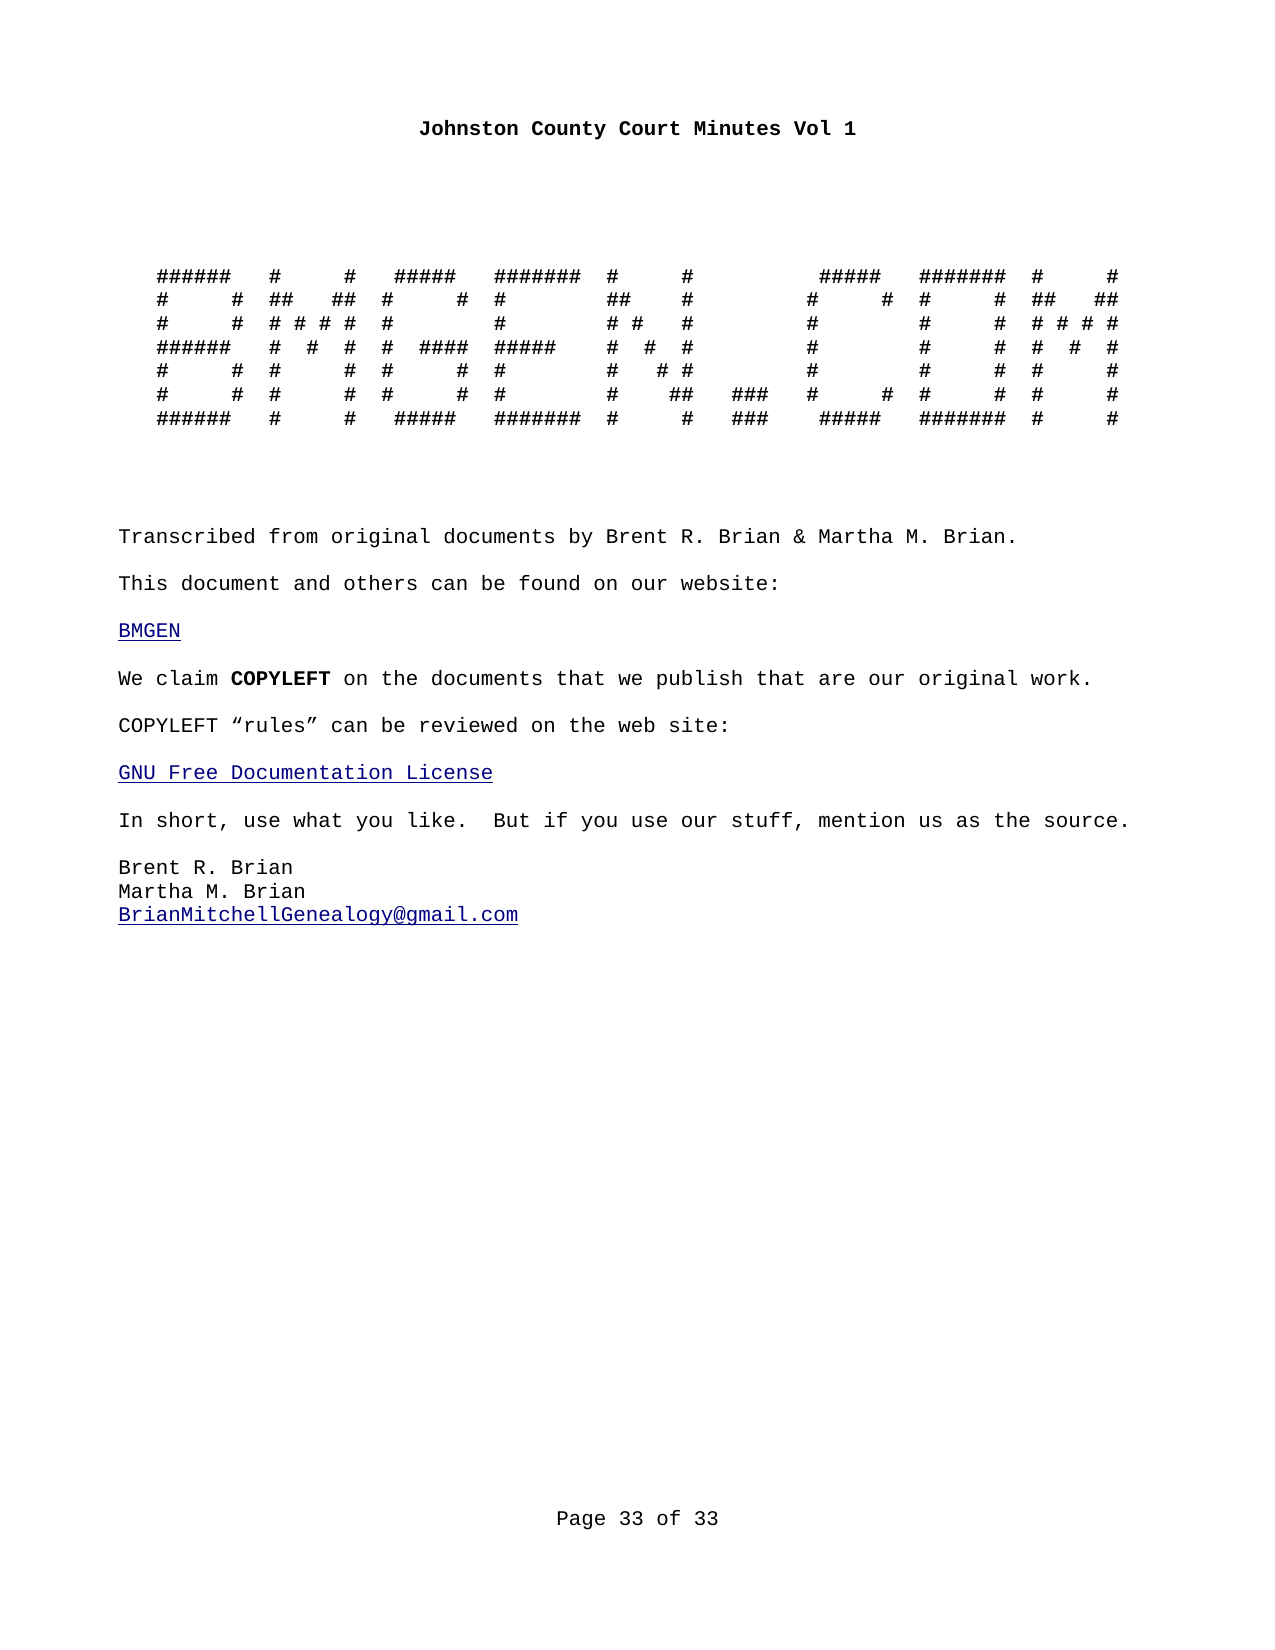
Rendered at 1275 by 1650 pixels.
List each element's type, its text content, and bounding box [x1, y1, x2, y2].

text ###### # # ##### ####### # # ##### ####### # # [118, 266, 1157, 289]
text BrianMitchellGenealogy@gmail.com [118, 904, 1157, 928]
text ###### # # ##### ####### # # ### ##### ####### # # [118, 408, 1157, 431]
text Martha M. Brian [118, 881, 1157, 904]
text ###### # # # # #### ##### # # # # # # # # # [118, 337, 1157, 360]
text Brent R. Brian [118, 857, 1157, 881]
text # # # # # # # # # # # # # # # [118, 360, 1157, 384]
text Transcribed from original documents by Brent R. Brian & Martha M. Brian. [118, 526, 1157, 549]
text We claim COPYLEFT on the documents that we publish that are our original work. [118, 668, 1157, 691]
text COPYLEFT “rules” can be reviewed on the web site: [118, 715, 1157, 739]
text This document and others can be found on our website: [118, 573, 1157, 597]
text BMGEN [118, 621, 1157, 644]
text # # # # # # # # # # # # # # # # # # [118, 313, 1157, 337]
text # # # # # # # # ## ### # # # # # # [118, 384, 1157, 408]
text # # ## ## # # # ## # # # # # ## ## [118, 289, 1157, 313]
text In short, use what you like. But if you use our stuff, mention us as the source. [118, 810, 1157, 833]
text GNU Free Documentation License [118, 762, 1157, 786]
